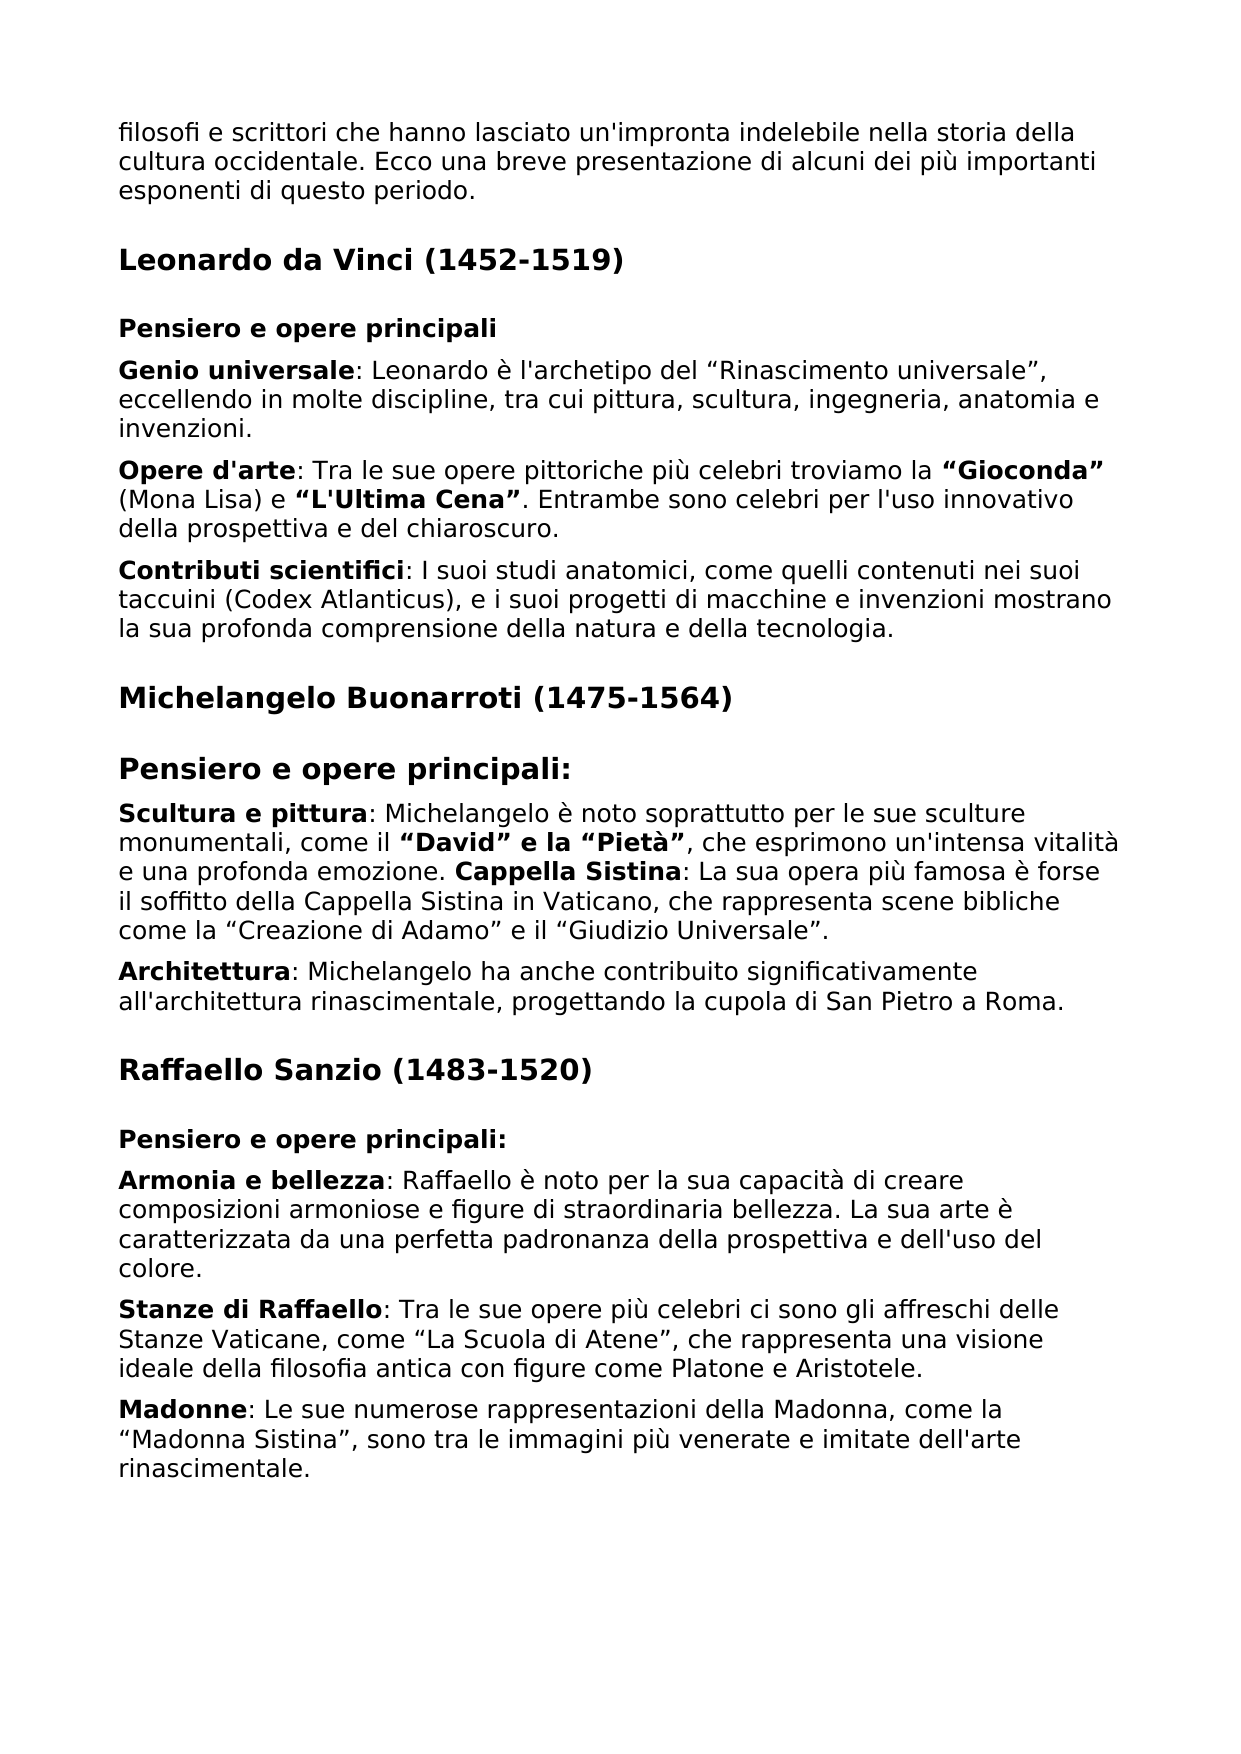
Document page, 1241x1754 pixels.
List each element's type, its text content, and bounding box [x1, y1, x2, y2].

text Opere d'arte: Tra le sue opere pittoriche più celebri troviamo la “Gioconda” (Mona Lisa) e “L'Ultima Cena”. Entrambe sono celebri per l'uso innovativo della prospettiva e del chiaroscuro. [118, 456, 1122, 544]
subtitle Michelangelo Buonarroti (1475-1564) [118, 681, 1122, 715]
text Scultura e pittura: Michelangelo è noto soprattutto per le sue sculture monumentali, come il “David” e la “Pietà”, che esprimono un'intensa vitalità e una profonda emozione. Cappella Sistina: La sua opera più famosa è forse il soffitto della Cappella Sistina in Vaticano, che rappresenta scene bibliche come la “Creazione di Adamo” e il “Giudizio Universale”. [118, 799, 1122, 945]
text filosofi e scrittori che hanno lasciato un'impronta indelebile nella storia della cultura occidentale. Ecco una breve presentazione di alcuni dei più importanti esponenti di questo periodo. [118, 118, 1122, 206]
subtitle Pensiero e opere principali: [118, 753, 1122, 787]
text Stanze di Raffaello: Tra le sue opere più celebri ci sono gli affreschi delle Stanze Vaticane, come “La Scuola di Atene”, che rappresenta una visione ideale della filosofia antica con figure come Platone e Aristotele. [118, 1296, 1122, 1383]
subtitle Pensiero e opere principali: [118, 1125, 1122, 1154]
subtitle Pensiero e opere principali [118, 314, 1122, 344]
subtitle Leonardo da Vinci (1452-1519) [118, 243, 1122, 277]
text Contributi scientifici: I suoi studi anatomici, come quelli contenuti nei suoi taccuini (Codex Atlanticus), e i suoi progetti di macchine e invenzioni mostrano la sua profonda comprensione della natura e della tecnologia. [118, 556, 1122, 644]
text Genio universale: Leonardo è l'archetipo del “Rinascimento universale”, eccellendo in molte discipline, tra cui pittura, scultura, ingegneria, anatomia e invenzioni. [118, 356, 1122, 444]
text Armonia e bellezza: Raffaello è noto per la sua capacità di creare composizioni armoniose e figure di straordinaria bellezza. La sua arte è caratterizzata da una perfetta padronanza della prospettiva e dell'uso del colore. [118, 1166, 1122, 1283]
subtitle Raffaello Sanzio (1483-1520) [118, 1053, 1122, 1087]
text Architettura: Michelangelo ha anche contribuito significativamente all'architettura rinascimentale, progettando la cupola di San Pietro a Roma. [118, 957, 1122, 1016]
text Madonne: Le sue numerose rappresentazioni della Madonna, come la “Madonna Sistina”, sono tra le immagini più venerate e imitate dell'arte rinascimentale. [118, 1396, 1122, 1483]
